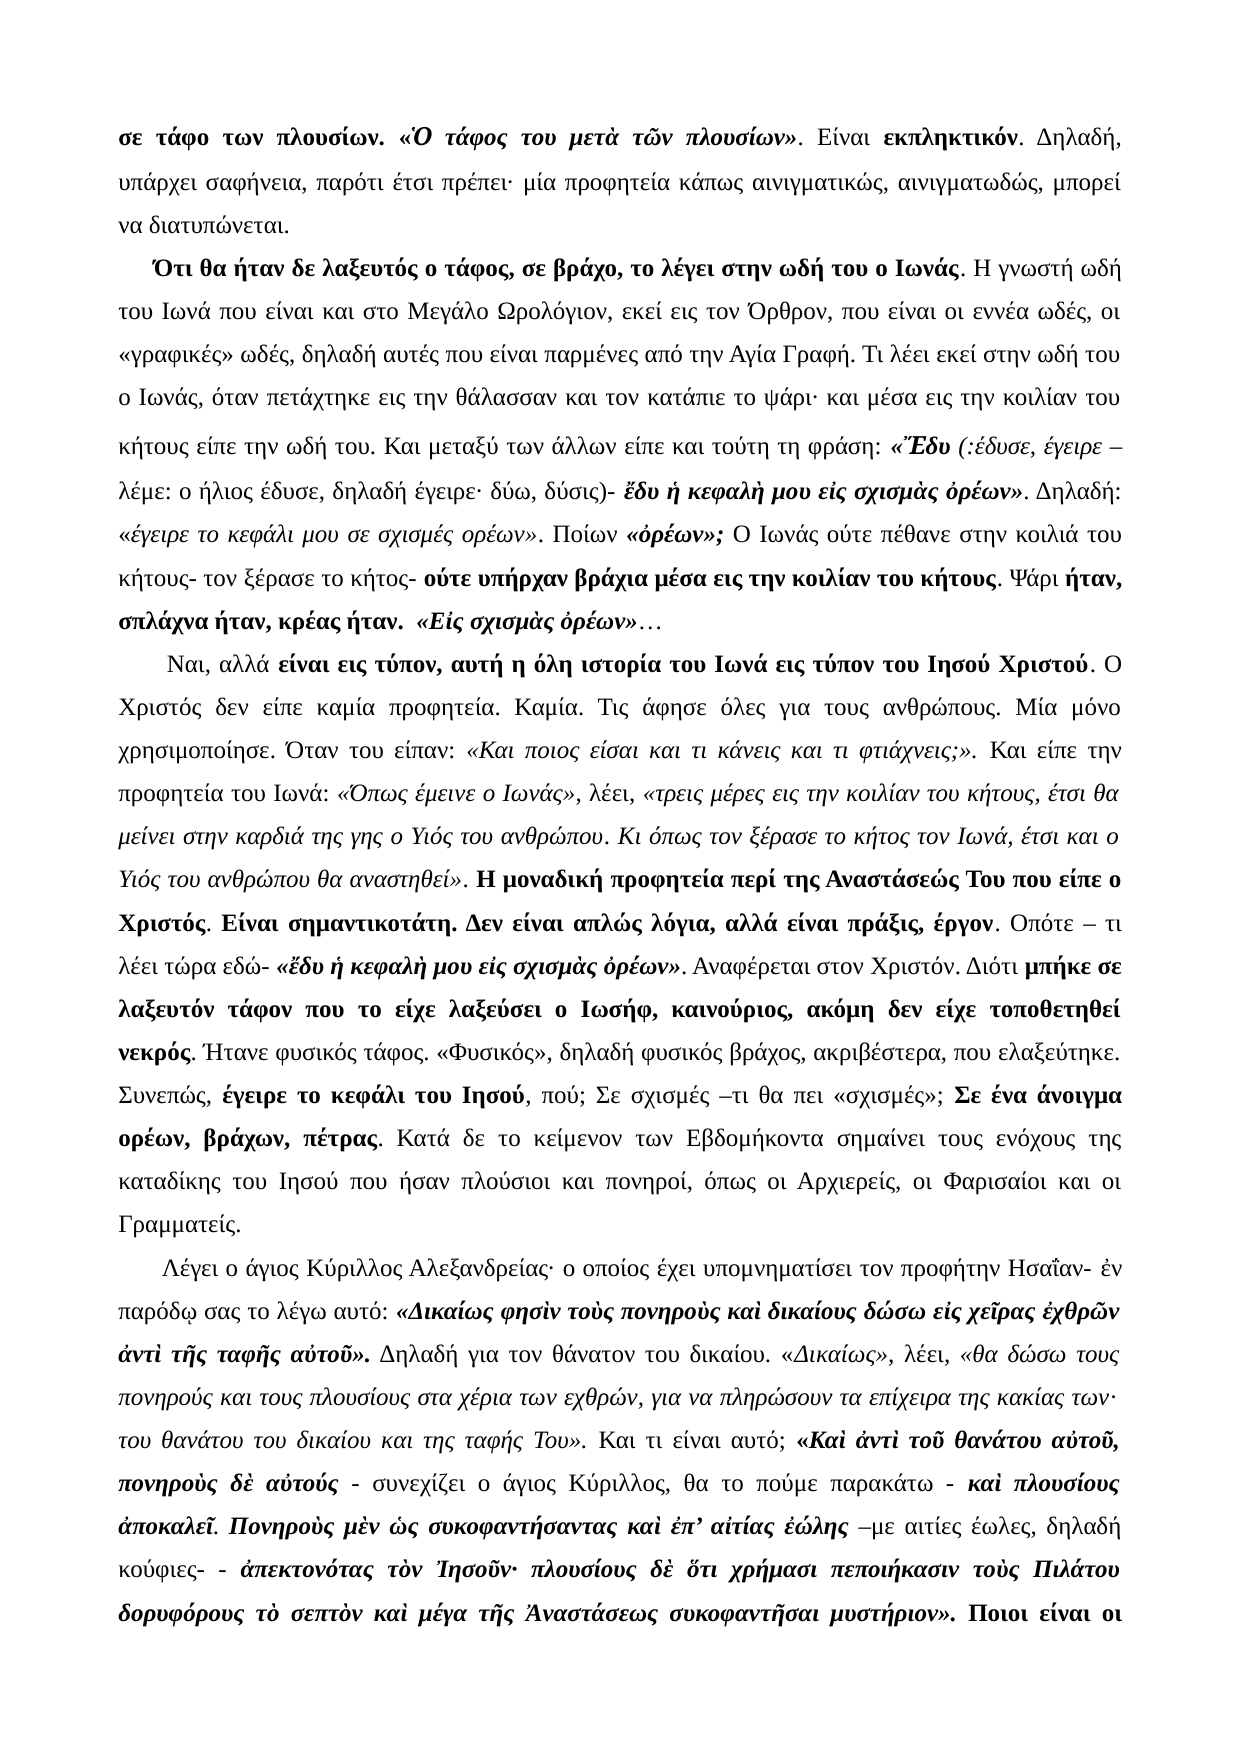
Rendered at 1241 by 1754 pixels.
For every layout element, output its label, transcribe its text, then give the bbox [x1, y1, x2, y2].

text Λέγει ο άγιος Κύριλλος Αλεξανδρείας· ο οποίος έχει υπομνηματίσει τον προφήτην Ησαΐαν- ἐν παρόδῳ σας το λέγω αυτό: «Δικαίως φησὶν τοὺς πονηροὺς καὶ δικαίους δώσω εἰς χεῖρας ἐχθρῶν ἀντὶ τῆς ταφῆς αὐτοῦ». Δηλαδή για τον θάνατον του δικαίου. «Δικαίως», λέει, «θα δώσω τους πονηρούς και τους πλουσίους στα χέρια των εχθρών, για να πληρώσουν τα επίχειρα της κακίας των· του θανάτου του δικαίου και της ταφής Του». Και τι είναι αυτό; «Καὶ ἀντὶ τοῦ θανάτου αὐτοῦ, πονηροὺς δὲ αὐτούς - συνεχίζει ο άγιος Κύριλλος, θα το πούμε παρακάτω - καὶ πλουσίους ἀποκαλεῖ. Πονηροὺς μὲν ὡς συκοφαντήσαντας καὶ ἐπ’ αἰτίας ἐώλης –με αιτίες έωλες, δηλαδή κούφιες- - ἀπεκτονότας τὸν Ἰησοῦν· πλουσίους δὲ ὅτι χρήμασι πεποιήκασιν τοὺς Πιλάτου δορυφόρους τὸ σεπτὸν καὶ μέγα τῆς Ἀναστάσεως συκοφαντῆσαι μυστήριον». Ποιοι είναι οι [118, 1253, 1122, 1626]
text σε τάφο των πλουσίων. «Ὁ τάφος του μετὰ τῶν πλουσίων». Είναι εκπληκτικόν. Δηλαδή, υπάρχει σαφήνεια, παρότι έτσι πρέπει· μία προφητεία κάπως αινιγματικώς, αινιγματωδώς, μπορεί να διατυπώνεται. [118, 118, 1122, 238]
text Ναι, αλλά είναι εις τύπον, αυτή η όλη ιστορία του Ιωνά εις τύπον του Ιησού Χριστού. Ο Χριστός δεν είπε καμία προφητεία. Καμία. Τις άφησε όλες για τους ανθρώπους. Μία μόνο χρησιμοποίησε. Όταν του είπαν: «Και ποιος είσαι και τι κάνεις και τι φτιάχνεις;». Και είπε την προφητεία του Ιωνά: «Όπως έμεινε ο Ιωνάς», λέει, «τρεις μέρες εις την κοιλίαν του κήτους, έτσι θα μείνει στην καρδιά της γης ο Υιός του ανθρώπου. Κι όπως τον ξέρασε το κήτος τον Ιωνά, έτσι και ο Υιός του ανθρώπου θα αναστηθεί». Η μοναδική προφητεία περί της Αναστάσεώς Του που είπε ο Χριστός. Είναι σημαντικοτάτη. Δεν είναι απλώς λόγια, αλλά είναι πράξις, έργον. Οπότε – τι λέει τώρα εδώ- «ἔδυ ἡ κεφαλὴ μου εἰς σχισμὰς ὀρέων». Αναφέρεται στον Χριστόν. Διότι μπήκε σε λαξευτόν τάφον που το είχε λαξεύσει ο Ιωσήφ, καινούριος, ακόμη δεν είχε τοποθετηθεί νεκρός. Ήτανε φυσικός τάφος. «Φυσικός», δηλαδή φυσικός βράχος, ακριβέστερα, που ελαξεύτηκε. Συνεπώς, έγειρε το κεφάλι του Ιησού, πού; Σε σχισμές –τι θα πει «σχισμές»; Σε ένα άνοιγμα ορέων, βράχων, πέτρας. Κατά δε το κείμενον των Εβδομήκοντα σημαίνει τους ενόχους της καταδίκης του Ιησού που ήσαν πλούσιοι και πονηροί, όπως οι Αρχιερείς, οι Φαρισαίοι και οι Γραμματείς. [118, 649, 1122, 1238]
text Ότι θα ήταν δε λαξευτός ο τάφος, σε βράχο, το λέγει στην ωδή του ο Ιωνάς. Η γνωστή ωδή του Ιωνά που είναι και στο Μεγάλο Ωρολόγιον, εκεί εις τον Όρθρον, που είναι οι εννέα ωδές, οι «γραφικές» ωδές, δηλαδή αυτές που είναι παρμένες από την Αγία Γραφή. Τι λέει εκεί στην ωδή του ο Ιωνάς, όταν πετάχτηκε εις την θάλασσαν και τον κατάπιε το ψάρι· και μέσα εις την κοιλίαν του κήτους είπε την ωδή του. Και μεταξύ των άλλων είπε και τούτη τη φράση: «Ἔδυ (:έδυσε, έγειρε – λέμε: ο ήλιος έδυσε, δηλαδή έγειρε· δύω, δύσις)- ἔδυ ἡ κεφαλὴ μου εἰς σχισμὰς ὀρέων». Δηλαδή: «έγειρε το κεφάλι μου σε σχισμές ορέων». Ποίων «ὀρέων»; Ο Ιωνάς ούτε πέθανε στην κοιλιά του κήτους- τον ξέρασε το κήτος- ούτε υπήρχαν βράχια μέσα εις την κοιλίαν του κήτους. Ψάρι ήταν, σπλάχνα ήταν, κρέας ήταν. «Εἰς σχισμὰς ὀρέων»… [118, 253, 1122, 634]
